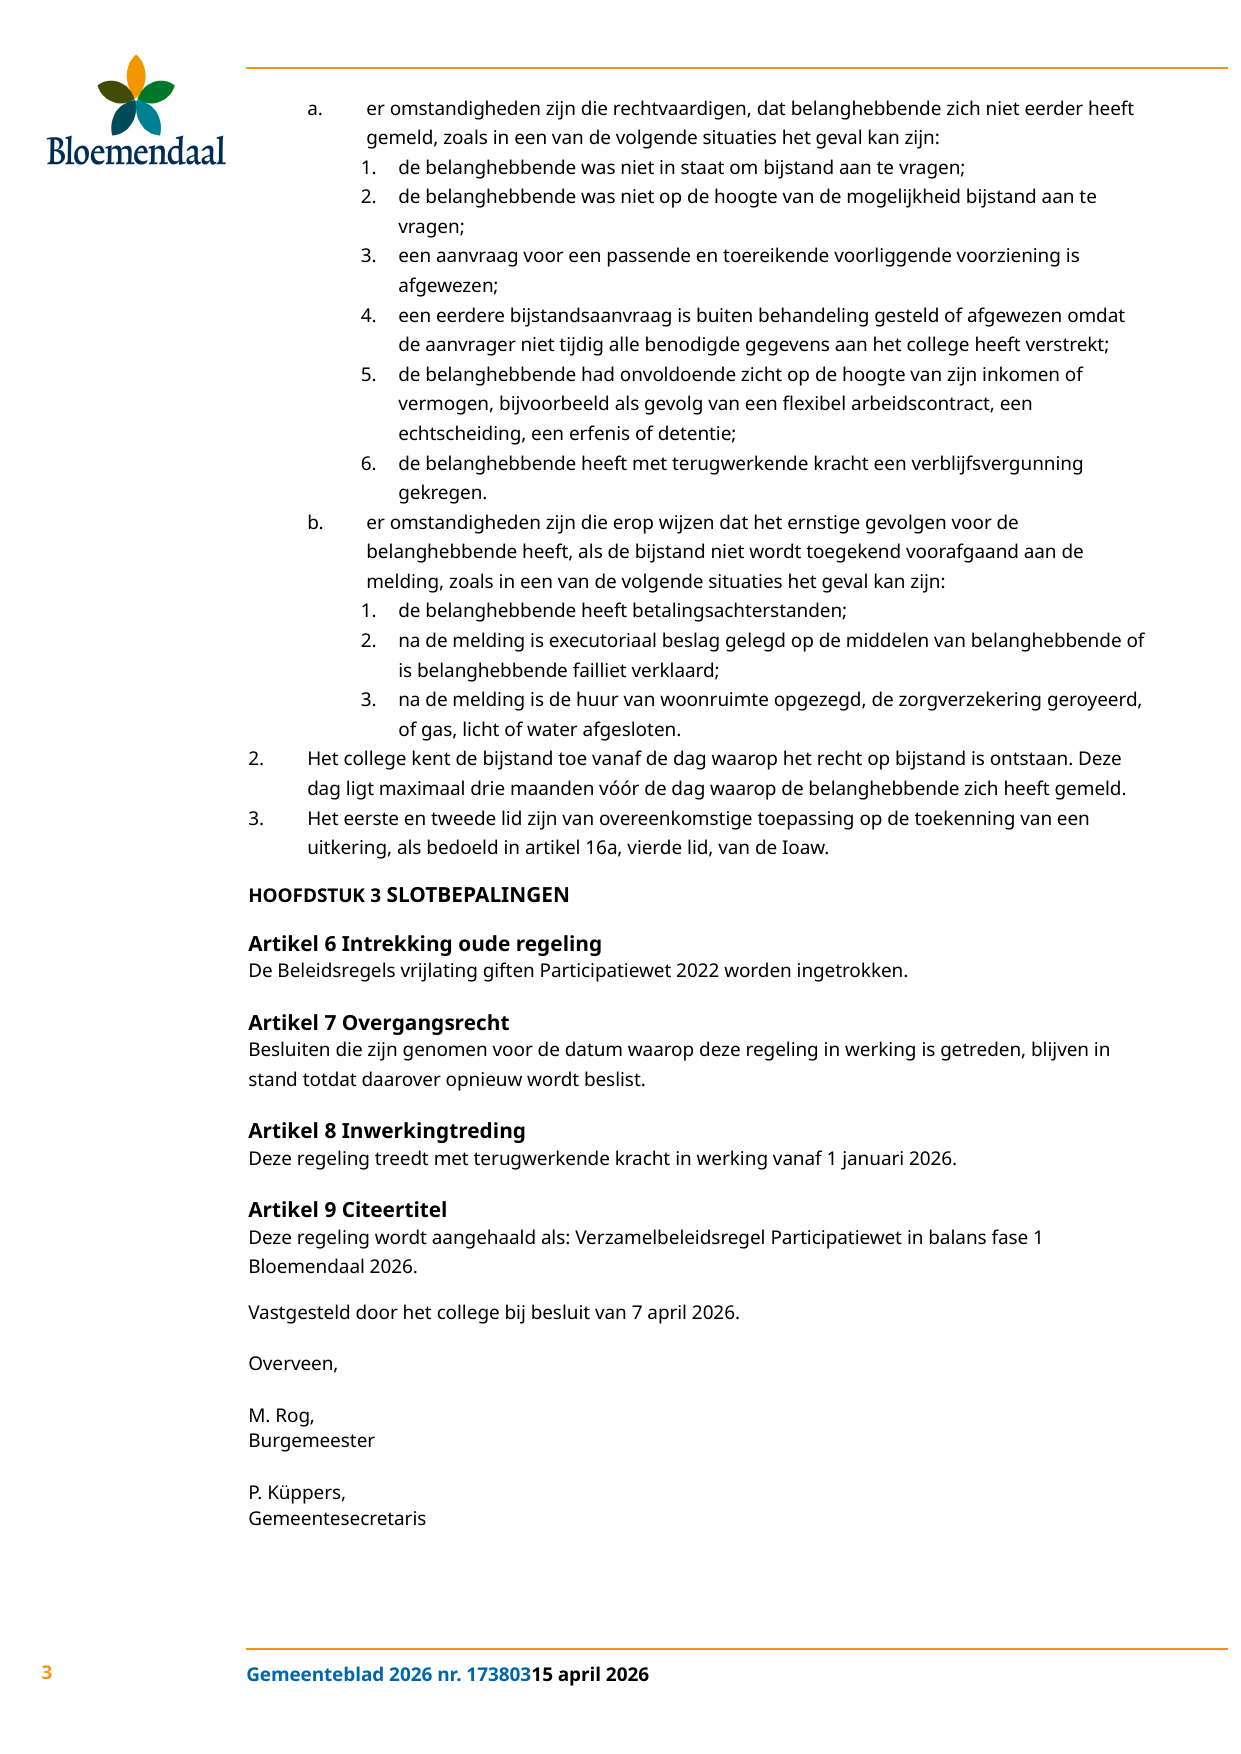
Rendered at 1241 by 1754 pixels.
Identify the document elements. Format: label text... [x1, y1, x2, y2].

text Artikel 6 Intrekking oude regeling [248, 929, 1152, 958]
list er omstandigheden zijn die erop wijzen dat het ernstige gevolgen voor de belanghebbende heeft, als de bijstand niet wordt toegekend voorafgaand aan de melding, zoals in een van de volgende situaties het geval kan zijn: [307, 509, 1152, 594]
list Het eerste en tweede lid zijn van overeenkomstige toepassing op de toekenning van een uitkering, als bedoeld in artikel 16a, vierde lid, van de Ioaw. [248, 805, 1152, 860]
list Het college kent de bijstand toe vanaf de dag waarop het recht op bijstand is ontstaan. Deze dag ligt maximaal drie maanden vóór de dag waarop de belanghebbende zich heeft gemeld. [248, 746, 1152, 801]
text P. Küppers, [248, 1479, 1152, 1505]
text Besluiten die zijn genomen voor de datum waarop deze regeling in werking is getreden, blijven in stand totdat daarover opnieuw wordt beslist. [248, 1037, 1152, 1092]
text Deze regeling treedt met terugwerkende kracht in werking vanaf 1 januari 2026. [248, 1145, 1152, 1171]
text Vastgesteld door het college bij besluit van 7 april 2026. [248, 1299, 1152, 1325]
text Gemeentesecretaris [248, 1505, 1152, 1531]
list na de melding is executoriaal beslag gelegd op de middelen van belanghebbende of is belanghebbende failliet verklaard; [361, 627, 1152, 683]
list de belanghebbende was niet op de hoogte van de mogelijkheid bijstand aan te vragen; [361, 183, 1152, 239]
picture [41, 47, 231, 172]
list na de melding is de huur van woonruimte opgezegd, de zorgverzekering geroyeerd, of gas, licht of water afgesloten. [361, 686, 1152, 742]
list er omstandigheden zijn die rechtvaardigen, dat belanghebbende zich niet eerder heeft gemeld, zoals in een van de volgende situaties het geval kan zijn: [307, 95, 1152, 150]
text HOOFDSTUK 3 SLOTBEPALINGEN [248, 880, 1152, 908]
text Artikel 7 Overgangsrecht [248, 1008, 1152, 1037]
text Burgemeester [248, 1428, 1152, 1453]
list de belanghebbende heeft betalingsachterstanden; [361, 598, 1152, 623]
text Overveen, [248, 1351, 1152, 1376]
text Deze regeling wordt aangehaald als: Verzamelbeleidsregel Participatiewet in balans fase 1 Bloemendaal 2026. [248, 1224, 1152, 1279]
text M. Rog, [248, 1402, 1152, 1428]
text De Beleidsregels vrijlating giften Participatiewet 2022 worden ingetrokken. [248, 958, 1152, 983]
text Artikel 9 Citeertitel [248, 1195, 1152, 1224]
list de belanghebbende had onvoldoende zicht op de hoogte van zijn inkomen of vermogen, bijvoorbeeld als gevolg van een flexibel arbeidscontract, een echtscheiding, een erfenis of detentie; [361, 361, 1152, 446]
list de belanghebbende heeft met terugwerkende kracht een verblijfsvergunning gekregen. [361, 450, 1152, 505]
list een eerdere bijstandsaanvraag is buiten behandeling gesteld of afgewezen omdat de aanvrager niet tijdig alle benodigde gegevens aan het college heeft verstrekt; [361, 302, 1152, 357]
text Artikel 8 Inwerkingtreding [248, 1117, 1152, 1145]
list een aanvraag voor een passende en toereikende voorliggende voorziening is afgewezen; [361, 243, 1152, 298]
list de belanghebbende was niet in staat om bijstand aan te vragen; [361, 154, 1152, 180]
